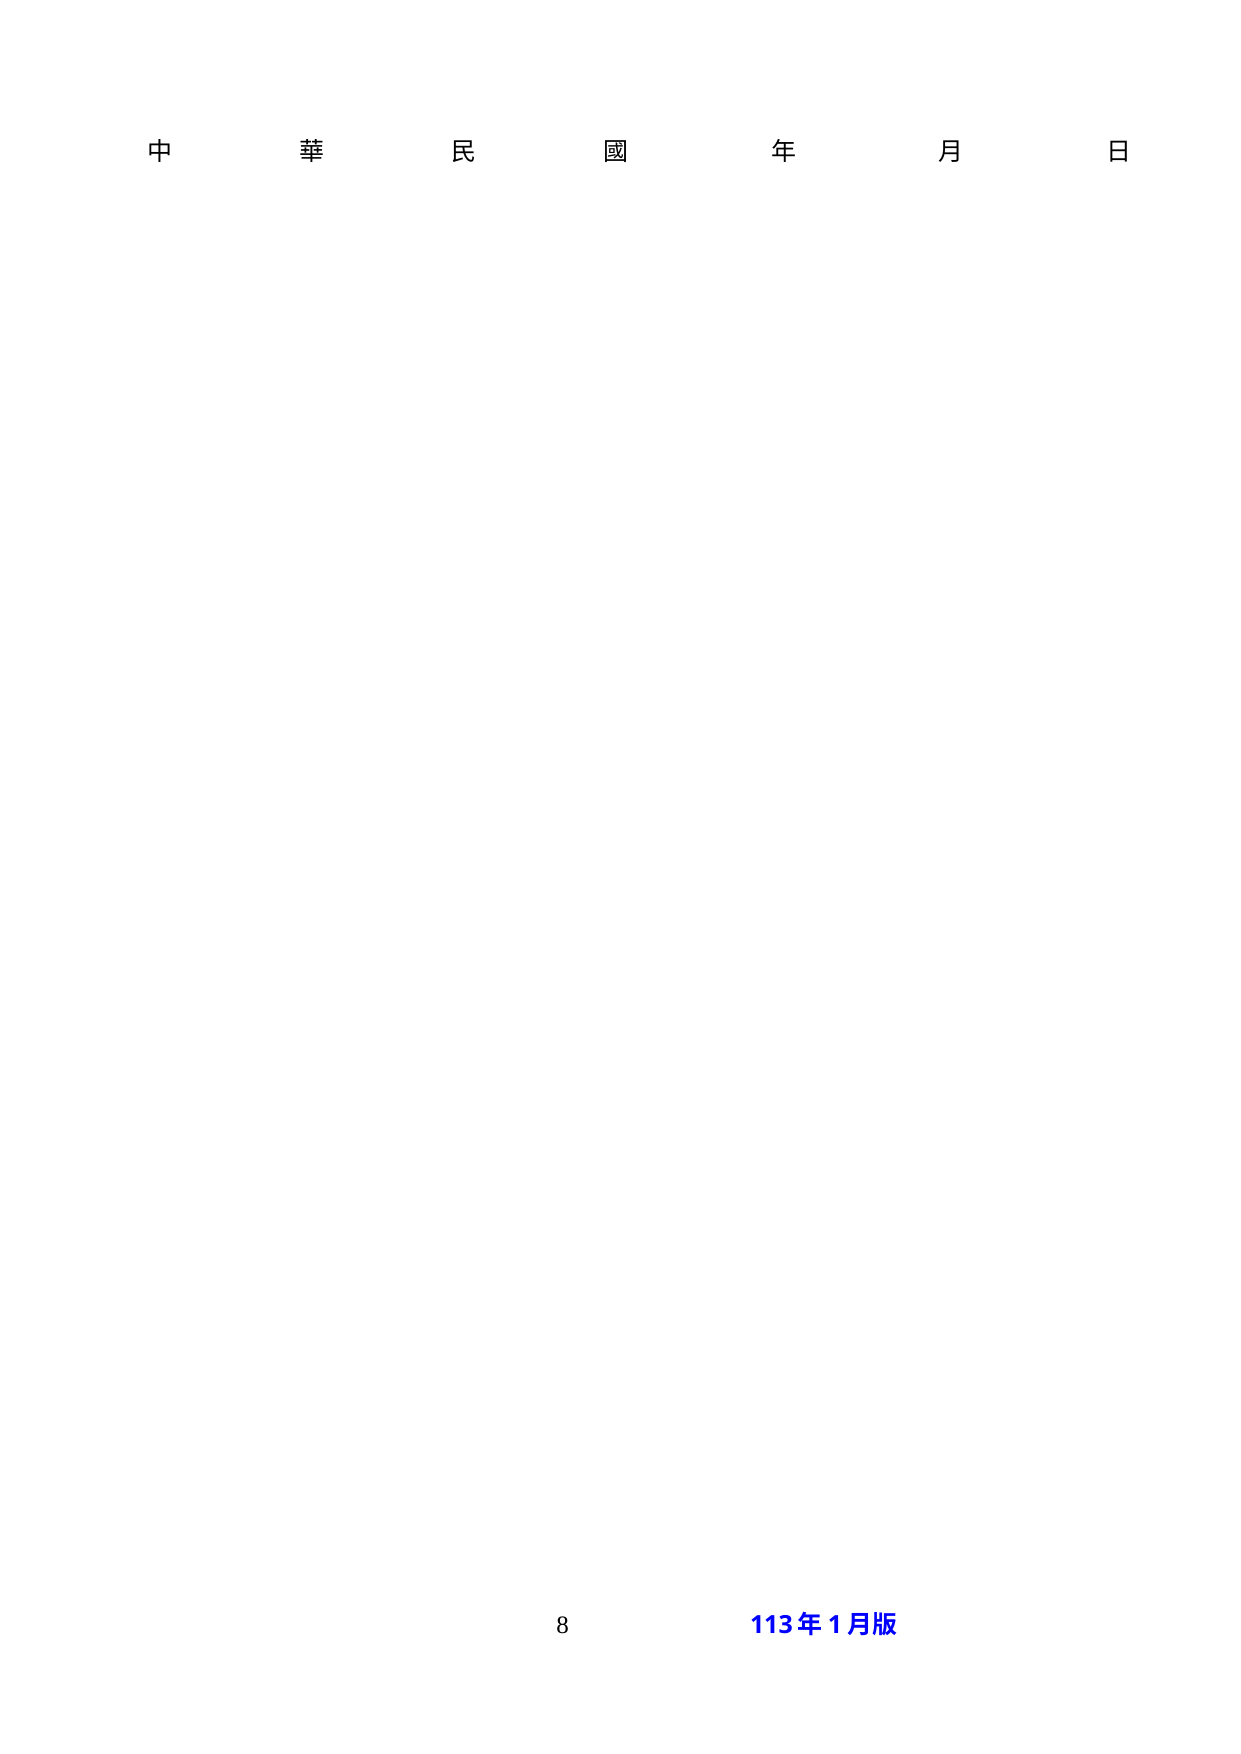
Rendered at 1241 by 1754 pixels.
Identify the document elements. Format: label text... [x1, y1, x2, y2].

text 中 華 民 國 年 月 日 [148, 130, 1132, 168]
